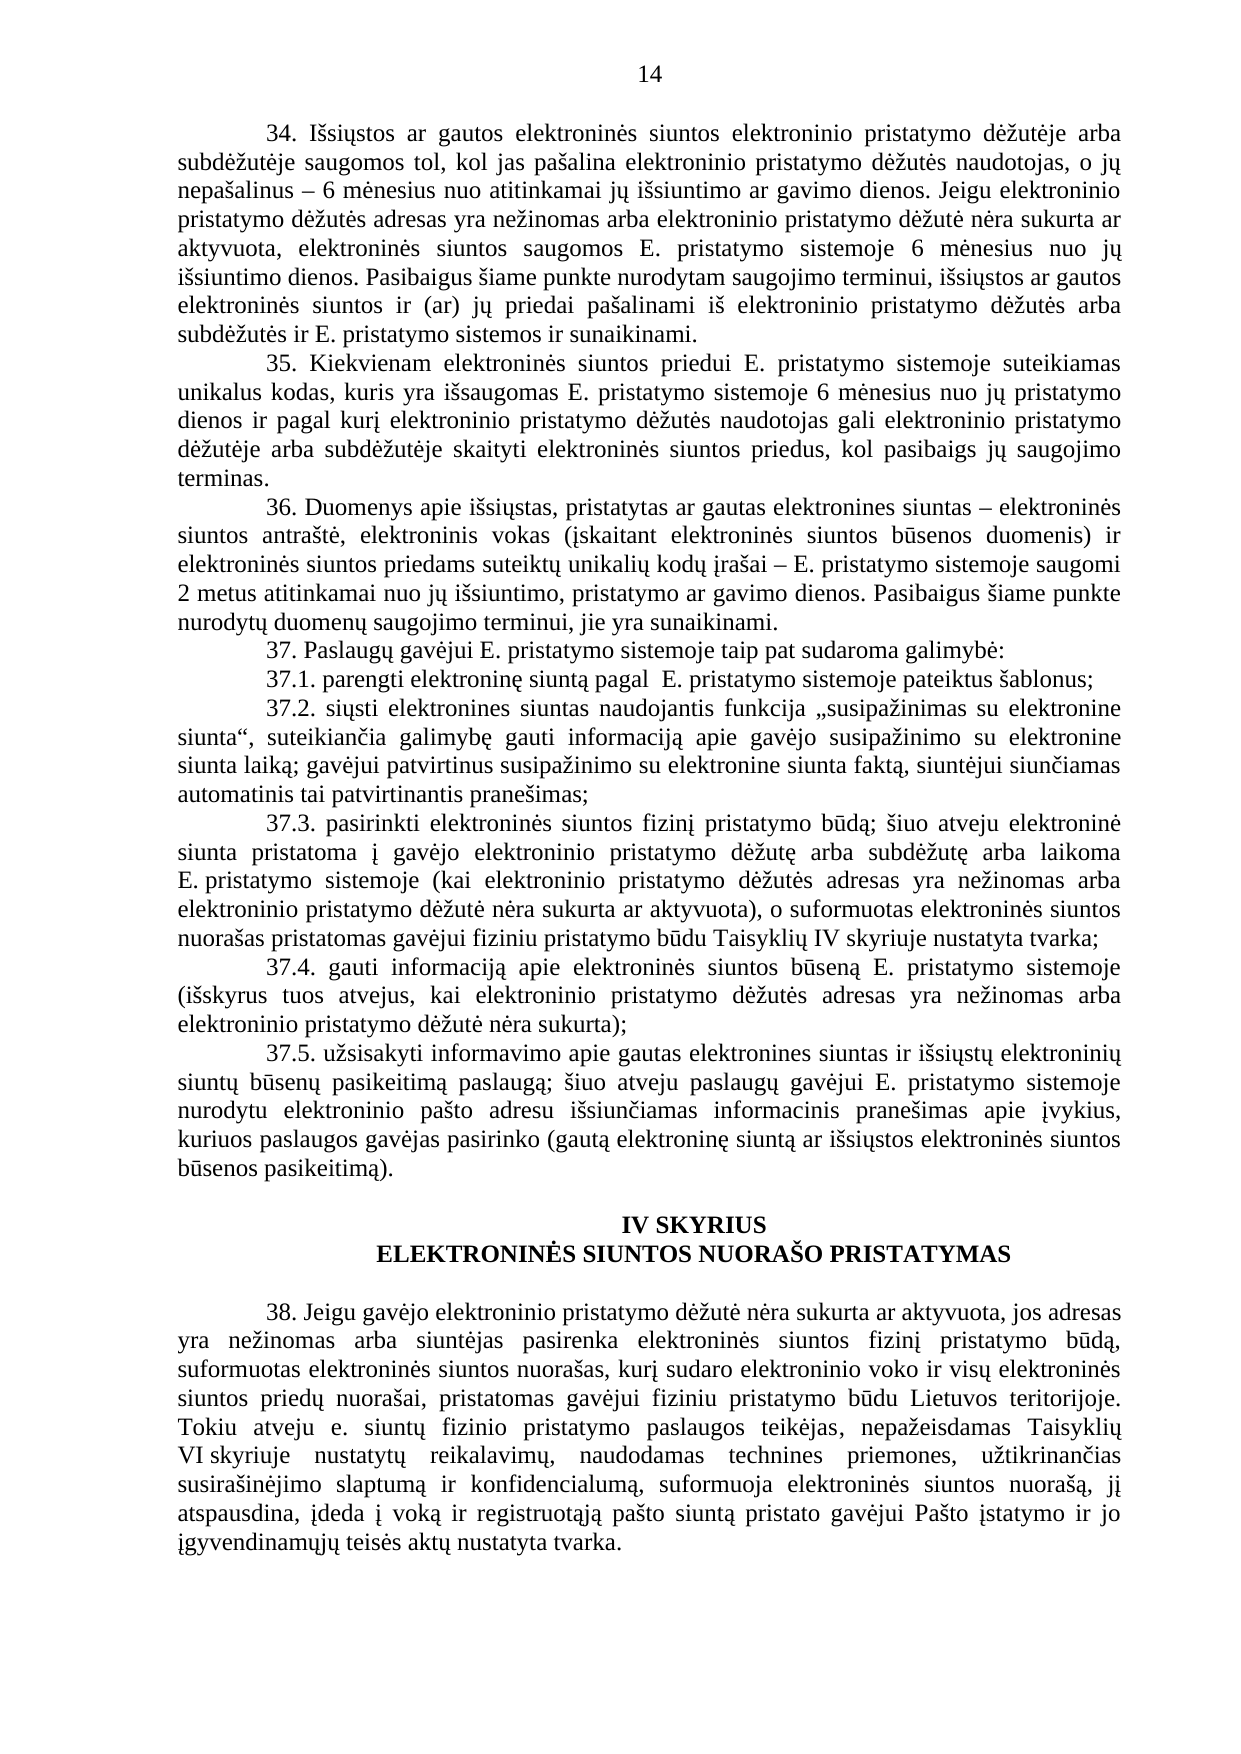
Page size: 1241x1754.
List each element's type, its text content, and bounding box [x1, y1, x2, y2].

text 37.2. siųsti elektronines siuntas naudojantis funkcija „susipažinimas su elektronine siunta“, suteikiančia galimybę gauti informaciją apie gavėjo susipažinimo su elektronine siunta laiką; gavėjui patvirtinus susipažinimo su elektronine siunta faktą, siuntėjui siunčiamas automatinis tai patvirtinantis pranešimas; [177, 693, 1122, 808]
text 38. Jeigu gavėjo elektroninio pristatymo dėžutė nėra sukurta ar aktyvuota, jos adresas yra nežinomas arba siuntėjas pasirenka elektroninės siuntos fizinį pristatymo būdą, suformuotas elektroninės siuntos nuorašas, kurį sudaro elektroninio voko ir visų elektroninės siuntos priedų nuorašai, pristatomas gavėjui fiziniu pristatymo būdu Lietuvos teritorijoje. Tokiu atveju e. siuntų fizinio pristatymo paslaugos teikėjas, nepažeisdamas Taisyklių VI skyriuje nustatytų reikalavimų, naudodamas technines priemones, užtikrinančias susirašinėjimo slaptumą ir konfidencialumą, suformuoja elektroninės siuntos nuorašą, jį atspausdina, įdeda į voką ir registruotąją pašto siuntą pristato gavėjui Pašto įstatymo ir jo įgyvendinamųjų teisės aktų nustatyta tvarka. [177, 1297, 1122, 1556]
text 34. Išsiųstos ar gautos elektroninės siuntos elektroninio pristatymo dėžutėje arba subdėžutėje saugomos tol, kol jas pašalina elektroninio pristatymo dėžutės naudotojas, o jų nepašalinus – 6 mėnesius nuo atitinkamai jų išsiuntimo ar gavimo dienos. Jeigu elektroninio pristatymo dėžutės adresas yra nežinomas arba elektroninio pristatymo dėžutė nėra sukurta ar aktyvuota, elektroninės siuntos saugomos E. pristatymo sistemoje 6 mėnesius nuo jų išsiuntimo dienos. Pasibaigus šiame punkte nurodytam saugojimo terminui, išsiųstos ar gautos elektroninės siuntos ir (ar) jų priedai pašalinami iš elektroninio pristatymo dėžutės arba subdėžutės ir E. pristatymo sistemos ir sunaikinami. [177, 118, 1122, 348]
text IV SKYRIUS [177, 1211, 1122, 1239]
text 37.5. užsisakyti informavimo apie gautas elektronines siuntas ir išsiųstų elektroninių siuntų būsenų pasikeitimą paslaugą; šiuo atveju paslaugų gavėjui E. pristatymo sistemoje nurodytu elektroninio pašto adresu išsiunčiamas informacinis pranešimas apie įvykius, kuriuos paslaugos gavėjas pasirinko (gautą elektroninę siuntą ar išsiųstos elektroninės siuntos būsenos pasikeitimą). [177, 1038, 1122, 1182]
text 37. Paslaugų gavėjui E. pristatymo sistemoje taip pat sudaroma galimybė: [177, 636, 1122, 664]
text 37.3. pasirinkti elektroninės siuntos fizinį pristatymo būdą; šiuo atveju elektroninė siunta pristatoma į gavėjo elektroninio pristatymo dėžutę arba subdėžutę arba laikoma E. pristatymo sistemoje (kai elektroninio pristatymo dėžutės adresas yra nežinomas arba elektroninio pristatymo dėžutė nėra sukurta ar aktyvuota), o suformuotas elektroninės siuntos nuorašas pristatomas gavėjui fiziniu pristatymo būdu Taisyklių IV skyriuje nustatyta tvarka; [177, 808, 1122, 952]
text ELEKTRONINĖS SIUNTOS NUORAŠO PRISTATYMAS [177, 1239, 1122, 1268]
text 37.4. gauti informaciją apie elektroninės siuntos būseną E. pristatymo sistemoje (išskyrus tuos atvejus, kai elektroninio pristatymo dėžutės adresas yra nežinomas arba elektroninio pristatymo dėžutė nėra sukurta); [177, 952, 1122, 1038]
text 35. Kiekvienam elektroninės siuntos priedui E. pristatymo sistemoje suteikiamas unikalus kodas, kuris yra išsaugomas E. pristatymo sistemoje 6 mėnesius nuo jų pristatymo dienos ir pagal kurį elektroninio pristatymo dėžutės naudotojas gali elektroninio pristatymo dėžutėje arba subdėžutėje skaityti elektroninės siuntos priedus, kol pasibaigs jų saugojimo terminas. [177, 348, 1122, 492]
text 37.1. parengti elektroninę siuntą pagal E. pristatymo sistemoje pateiktus šablonus; [177, 664, 1122, 693]
text 36. Duomenys apie išsiųstas, pristatytas ar gautas elektronines siuntas – elektroninės siuntos antraštė, elektroninis vokas (įskaitant elektroninės siuntos būsenos duomenis) ir elektroninės siuntos priedams suteiktų unikalių kodų įrašai – E. pristatymo sistemoje saugomi 2 metus atitinkamai nuo jų išsiuntimo, pristatymo ar gavimo dienos. Pasibaigus šiame punkte nurodytų duomenų saugojimo terminui, jie yra sunaikinami. [177, 492, 1122, 636]
